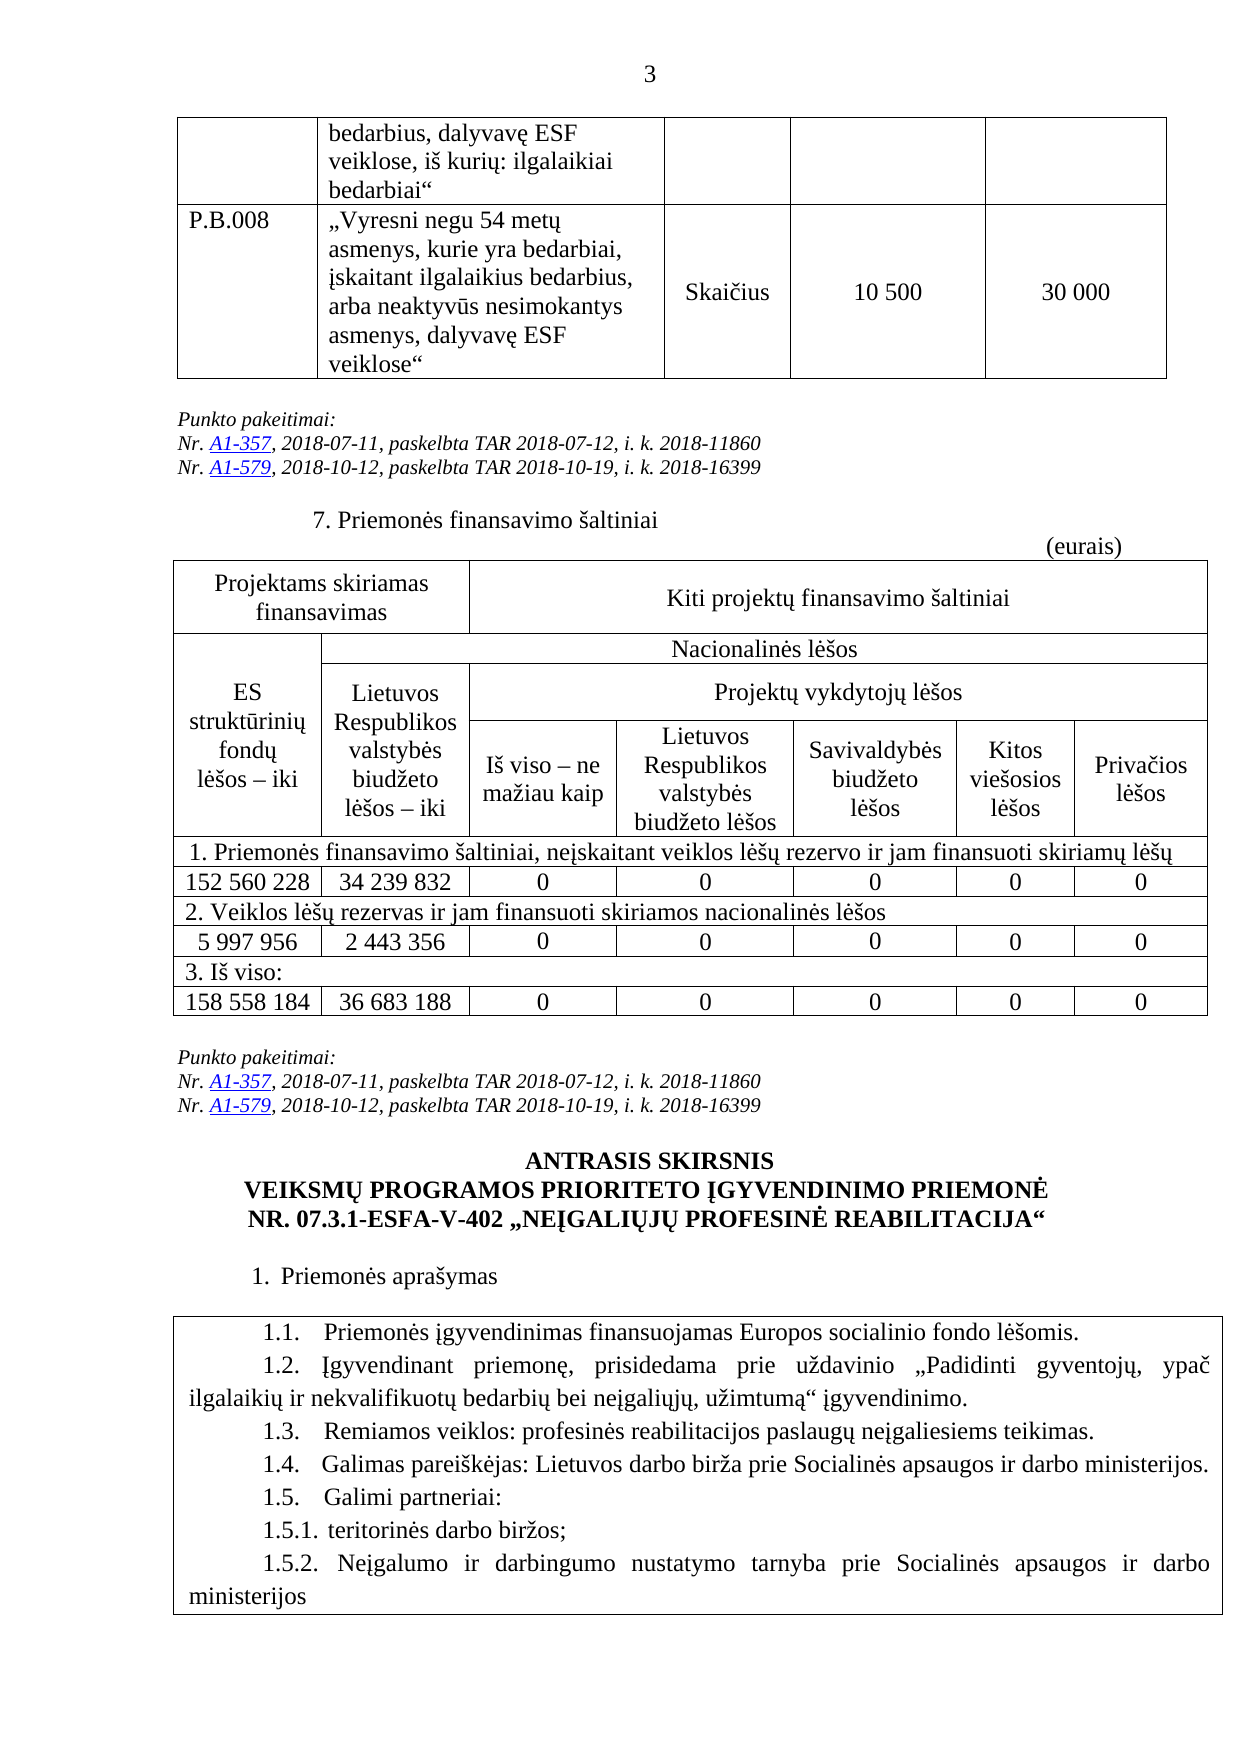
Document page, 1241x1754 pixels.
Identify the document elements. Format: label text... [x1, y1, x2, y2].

text Nr. A1-357, 2018-07-11, paskelbta TAR 2018-07-12, i. k. 2018-11860 [177, 431, 1122, 455]
table_cell 0 [470, 987, 616, 1015]
table_cell Savivaldybės biudžeto lėšos [794, 721, 956, 836]
text ANTRASIS SKIRSNIS [177, 1146, 1122, 1175]
table_cell Privačios lėšos [1075, 721, 1207, 836]
table_cell Skaičius [665, 205, 790, 377]
table_cell bedarbius, dalyvavę ESF veiklose, iš kurių: ilgalaikiai bedarbiai“ [318, 118, 664, 204]
table_cell [791, 118, 985, 204]
table_cell Iš viso – ne mažiau kaip [470, 721, 616, 836]
table_cell 2. Veiklos lėšų rezervas ir jam finansuoti skiriamos nacionalinės lėšos [174, 897, 1207, 925]
table_cell 0 [470, 867, 616, 896]
table_cell 152 560 228 [174, 867, 321, 896]
table_cell „Vyresni negu 54 metų asmenys, kurie yra bedarbiai, įskaitant ilgalaikius bedarbius, arba neaktyvūs nesimokantys asmenys, dalyvavę ESF veiklose“ [318, 205, 664, 377]
table_cell Projektų vykdytojų lėšos [470, 664, 1207, 720]
table_cell 0 [617, 987, 793, 1015]
table_cell 0 [1075, 926, 1207, 956]
table_cell 30 000 [986, 205, 1166, 377]
text VEIKSMŲ PROGRAMOS PRIORITETO ĮGYVENDINIMO PRIEMONĖ [177, 1175, 1122, 1204]
table_cell 5 997 956 [174, 926, 321, 956]
table_cell 158 558 184 [174, 987, 321, 1015]
table_cell 1. Priemonės finansavimo šaltiniai, neįskaitant veiklos lėšų rezervo ir jam finansuoti skiriamų lėšų [174, 837, 1207, 866]
table_cell P.B.008 [178, 205, 317, 377]
text Nr. A1-357, 2018-07-11, paskelbta TAR 2018-07-12, i. k. 2018-11860 [177, 1069, 1122, 1093]
table_header 1.1. Priemonės įgyvendinimas finansuojamas Europos socialinio fondo lėšomis. 1.2. Įgyvendinant priemonę, prisidedama prie uždavinio „Padidinti gyventojų, ypač ilgalaikių ir nekvalifikuotų bedarbių bei neįgaliųjų, užimtumą“ įgyvendinimo. 1.3. Remiamos veiklos: profesinės reabilitacijos paslaugų neįgaliesiems teikimas. 1.4. Galimas pareiškėjas: Lietuvos darbo birža prie Socialinės apsaugos ir darbo ministerijos. 1.5. Galimi partneriai: 1.5.1. teritorinės darbo biržos; 1.5.2. Neįgalumo ir darbingumo nustatymo tarnyba prie Socialinės apsaugos ir darbo ministerijos [174, 1317, 1222, 1614]
table_cell Lietuvos Respublikos valstybės biudžeto lėšos – iki [322, 664, 469, 836]
table_cell [178, 118, 317, 204]
table_cell 2 443 356 [322, 926, 469, 956]
table_cell [665, 118, 790, 204]
text (eurais) [177, 534, 1122, 560]
text Nr. A1-579, 2018-10-12, paskelbta TAR 2018-10-19, i. k. 2018-16399 [177, 455, 1122, 479]
table_cell Lietuvos Respublikos valstybės biudžeto lėšos [617, 721, 793, 836]
text 7. Priemonės finansavimo šaltiniai [177, 508, 1122, 534]
table_cell 0 [794, 926, 956, 956]
table_cell 34 239 832 [322, 867, 469, 896]
table_cell 0 [794, 867, 956, 896]
table_cell 0 [957, 867, 1074, 896]
table_cell 0 [794, 987, 956, 1015]
table_cell ES struktūrinių fondų lėšos – iki [174, 634, 321, 836]
table_cell 0 [617, 867, 793, 896]
table_header Projektams skiriamas finansavimas [174, 561, 469, 633]
table_cell Kitos viešosios lėšos [957, 721, 1074, 836]
table_cell 10 500 [791, 205, 985, 377]
text NR. 07.3.1-ESFA-V-402 „NEĮGALIŲJŲ PROFESINĖ REABILITACIJA“ [177, 1204, 1122, 1232]
table_cell 0 [617, 926, 793, 956]
table_cell 0 [1075, 867, 1207, 896]
table_cell Nacionalinės lėšos [322, 634, 1207, 663]
text 1. Priemonės aprašymas [251, 1261, 1122, 1290]
text Nr. A1-579, 2018-10-12, paskelbta TAR 2018-10-19, i. k. 2018-16399 [177, 1093, 1122, 1117]
table_cell 0 [470, 926, 616, 956]
table_cell 0 [957, 987, 1074, 1015]
table_cell 0 [957, 926, 1074, 956]
text Punkto pakeitimai: [177, 407, 1122, 431]
table_cell 36 683 188 [322, 987, 469, 1015]
text Punkto pakeitimai: [177, 1045, 1122, 1069]
table_cell 3. Iš viso: [174, 957, 1207, 986]
table_header Kiti projektų finansavimo šaltiniai [470, 561, 1207, 633]
table_cell 0 [1075, 987, 1207, 1015]
table_cell [986, 118, 1166, 204]
